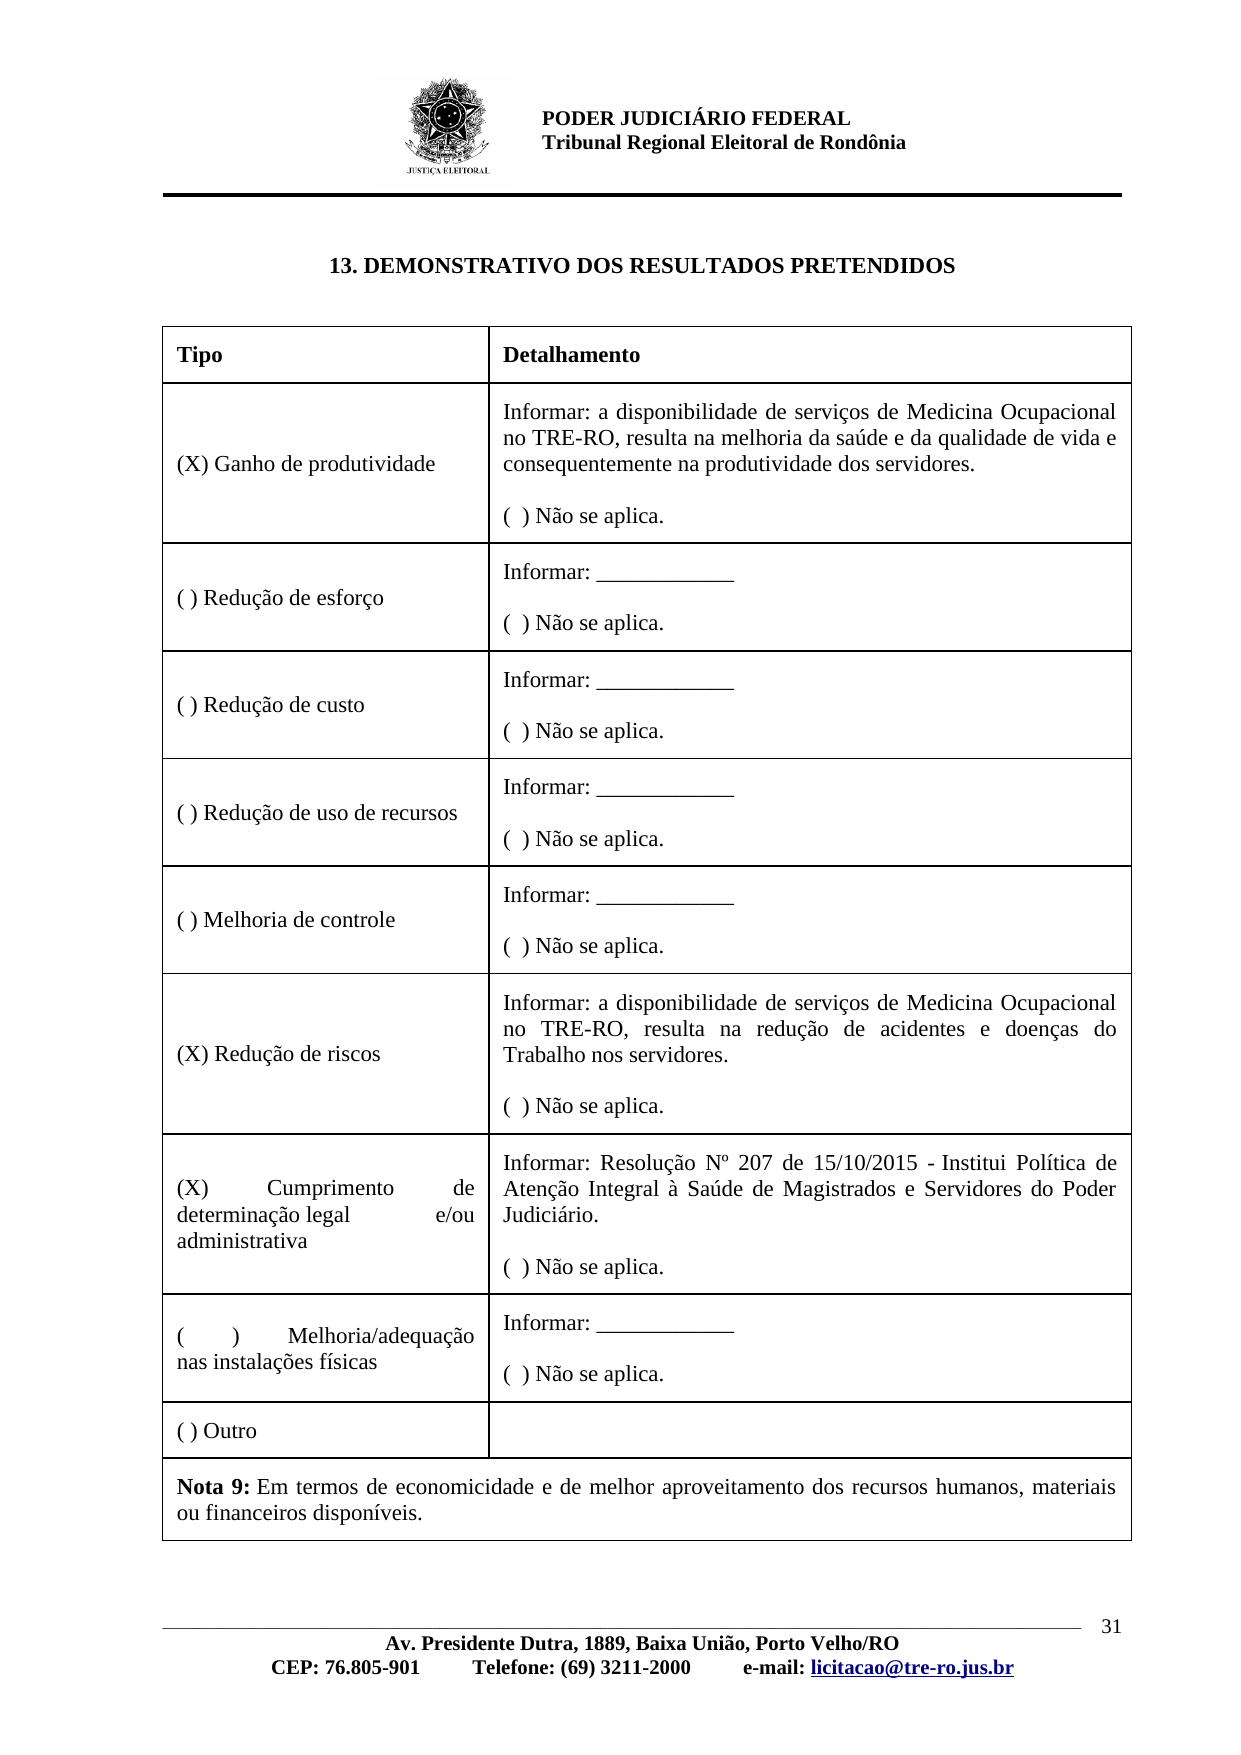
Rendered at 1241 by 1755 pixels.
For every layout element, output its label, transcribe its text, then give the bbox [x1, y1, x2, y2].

table_cell ( ) Outro [163, 1403, 488, 1457]
table_cell Informar: ____________ ( ) Não se aplica. [490, 652, 1131, 757]
table_header Detalhamento [490, 327, 1131, 382]
table_cell (X) Cumprimento de determinação legal e/ou administrativa [163, 1135, 488, 1293]
table_header Tipo [163, 327, 488, 382]
table_cell (X) Ganho de produtividade [163, 384, 488, 542]
table_cell Informar: ____________ ( ) Não se aplica. [490, 867, 1131, 973]
table_cell Informar: ____________ ( ) Não se aplica. [490, 759, 1131, 865]
table_cell ( ) Redução de custo [163, 652, 488, 757]
table_cell Informar: a disponibilidade de serviços de Medicina Ocupacional no TRE-RO, resulta na redução de acidentes e doenças do Trabalho nos servidores. ( ) Não se aplica. [490, 974, 1131, 1133]
table_cell Nota 9: Em termos de economicidade e de melhor aproveitamento dos recursos humanos, materiais ou financeiros disponíveis. [163, 1459, 1131, 1540]
table_cell ( ) Redução de uso de recursos [163, 759, 488, 865]
table_cell ( ) Melhoria de controle [163, 867, 488, 973]
table_cell Informar: a disponibilidade de serviços de Medicina Ocupacional no TRE-RO, resulta na melhoria da saúde e da qualidade de vida e consequentemente na produtividade dos servidores. ( ) Não se aplica. [490, 384, 1131, 542]
table_cell Informar: Resolução Nº 207 de 15/10/2015 - Institui Política de Atenção Integral à Saúde de Magistrados e Servidores do Poder Judiciário. ( ) Não se aplica. [490, 1135, 1131, 1293]
table_cell (X) Redução de riscos [163, 974, 488, 1133]
table_cell [490, 1403, 1131, 1457]
table_cell ( ) Redução de esforço [163, 544, 488, 650]
table_cell Informar: ____________ ( ) Não se aplica. [490, 544, 1131, 650]
table_cell ( ) Melhoria/adequação nas instalações físicas [163, 1295, 488, 1401]
table_cell Informar: ____________ ( ) Não se aplica. [490, 1295, 1131, 1401]
text 13. DEMONSTRATIVO DOS RESULTADOS PRETENDIDOS [169, 252, 1116, 278]
